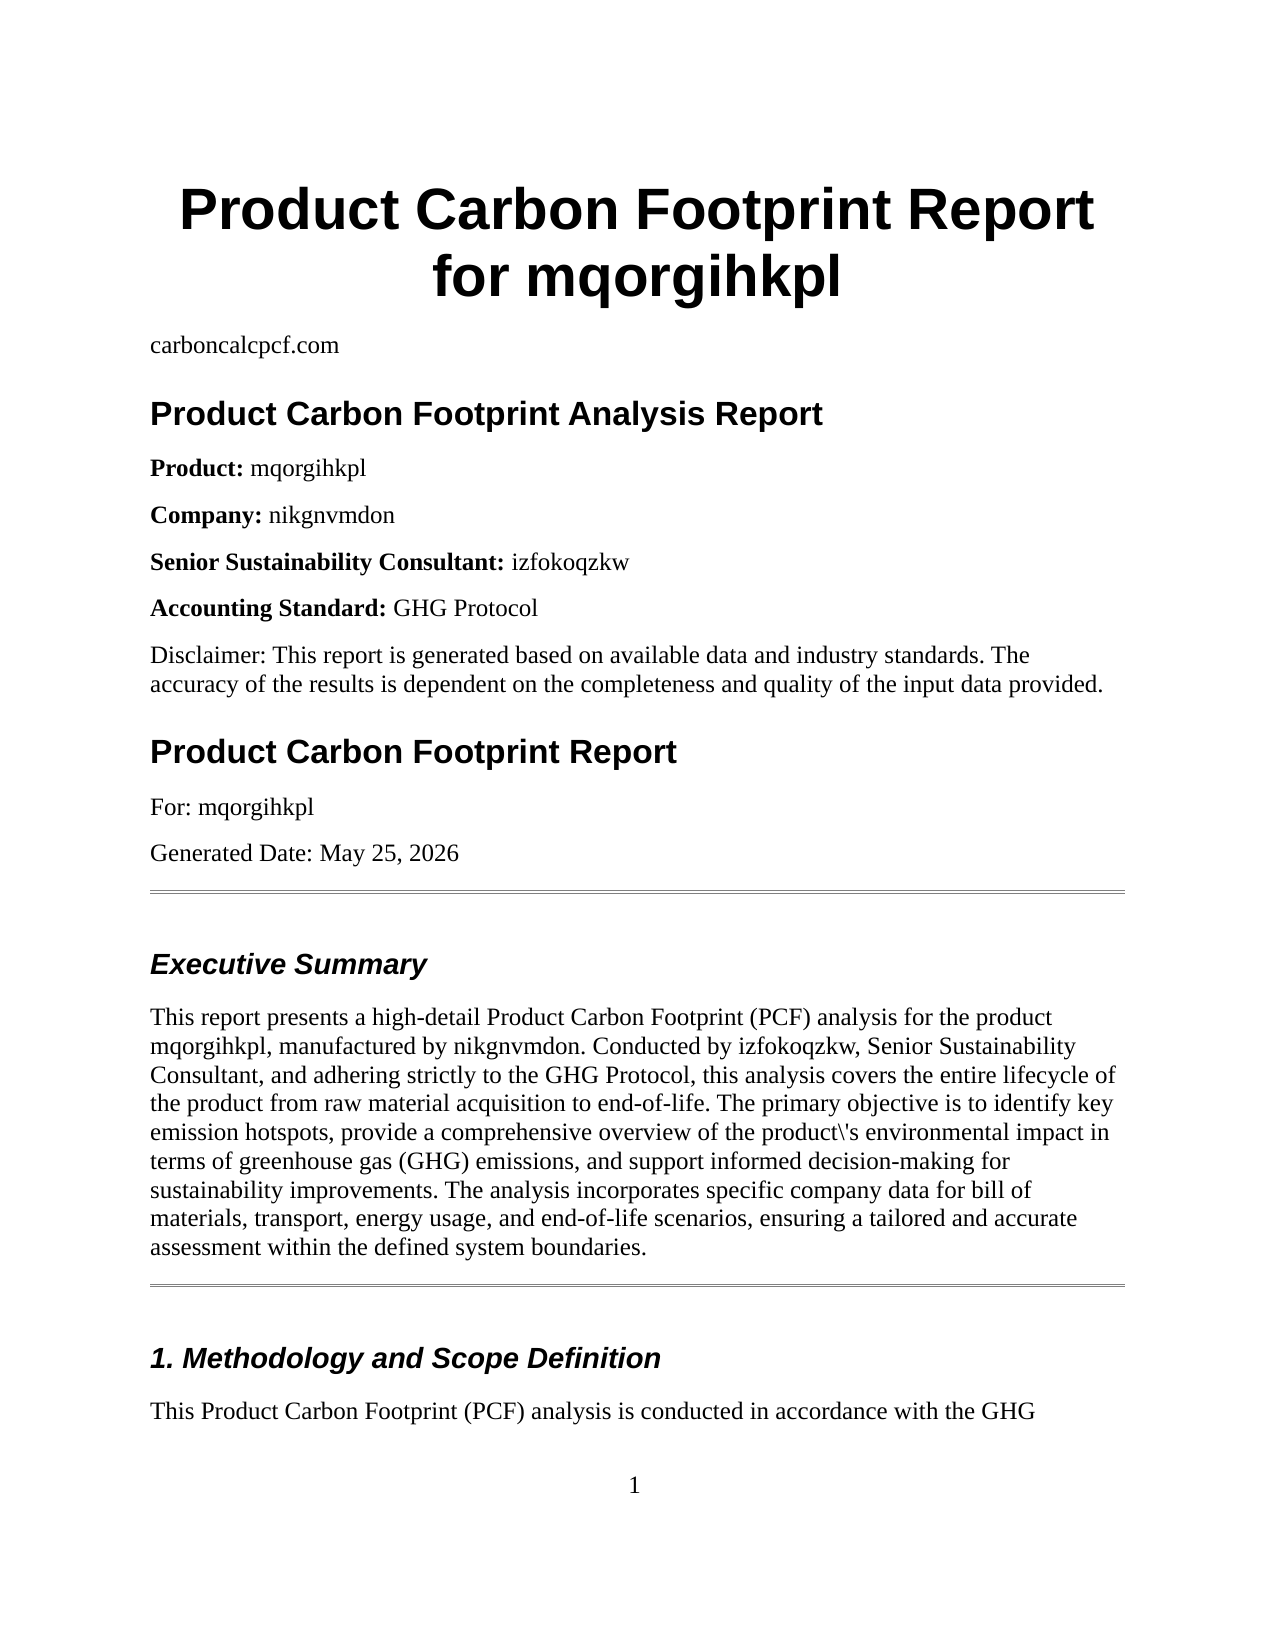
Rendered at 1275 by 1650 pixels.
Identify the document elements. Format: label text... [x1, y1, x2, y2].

subtitle Product Carbon Footprint Analysis Report [150, 393, 1125, 432]
text carboncalcpcf.com [150, 331, 1125, 359]
text Product: mqorgihkpl [150, 453, 1125, 482]
subtitle 1. Methodology and Scope Definition [150, 1341, 1125, 1374]
text Generated Date: May 25, 2026 [150, 838, 1125, 867]
text Company: nikgnvmdon [150, 500, 1125, 529]
text Disclaimer: This report is generated based on available data and industry standards. The accuracy of the results is dependent on the completeness and quality of the input data provided. [150, 640, 1125, 698]
subtitle Product Carbon Footprint Report [150, 732, 1125, 770]
text Senior Sustainability Consultant: izfokoqzkw [150, 547, 1125, 576]
text For: mqorgihkpl [150, 792, 1125, 820]
text This Product Carbon Footprint (PCF) analysis is conducted in accordance with the GHG [150, 1396, 1125, 1425]
text Accounting Standard: GHG Protocol [150, 593, 1125, 622]
subtitle Executive Summary [150, 947, 1125, 981]
text This report presents a high-detail Product Carbon Footprint (PCF) analysis for the product mqorgihkpl, manufactured by nikgnvmdon. Conducted by izfokoqzkw, Senior Sustainability Consultant, and adhering strictly to the GHG Protocol, this analysis covers the entire lifecycle of the product from raw material acquisition to end-of-life. The primary objective is to identify key emission hotspots, provide a comprehensive overview of the product\'s environmental impact in terms of greenhouse gas (GHG) emissions, and support informed decision-making for sustainability improvements. The analysis incorporates specific company data for bill of materials, transport, energy usage, and end-of-life scenarios, ensuring a tailored and accurate assessment within the defined system boundaries. [150, 1002, 1125, 1261]
title Product Carbon Footprint Report for mqorgihkpl [150, 175, 1125, 309]
